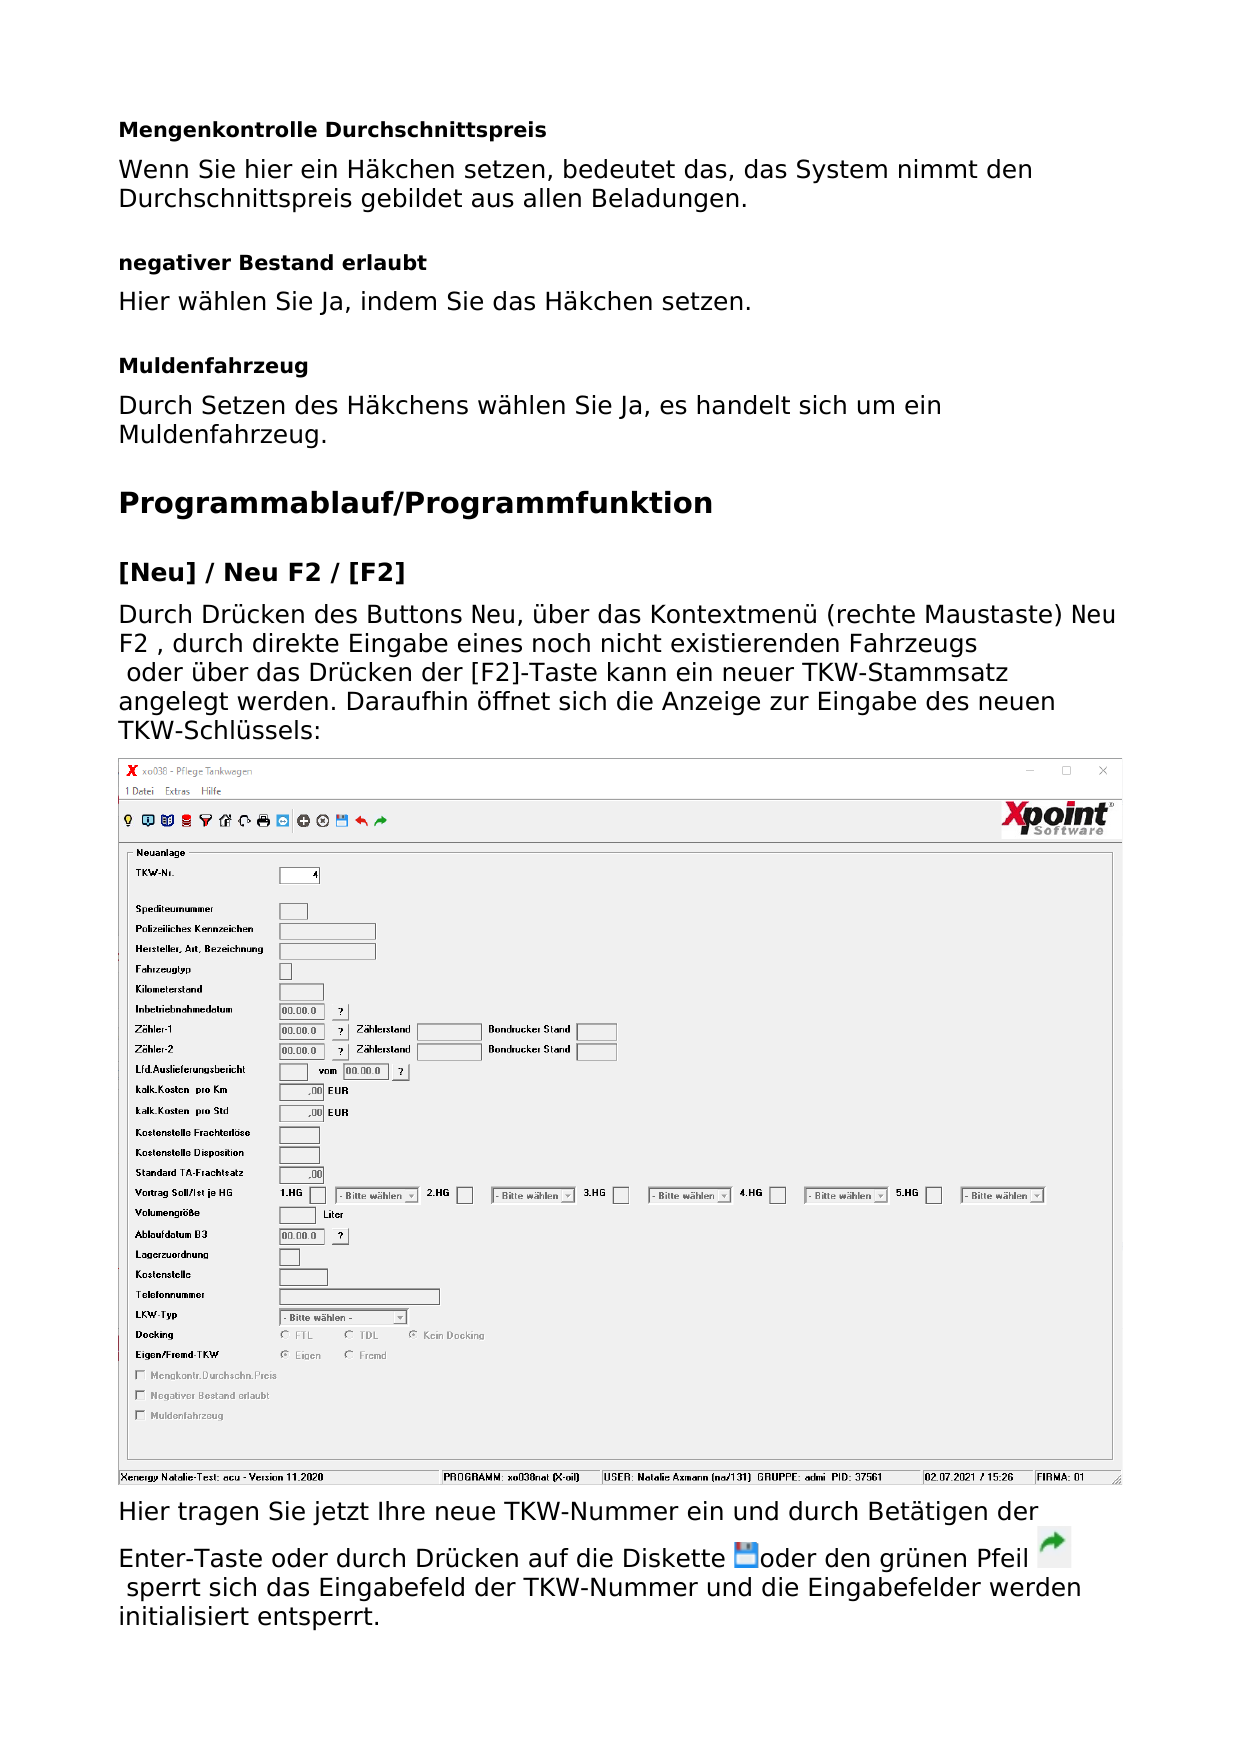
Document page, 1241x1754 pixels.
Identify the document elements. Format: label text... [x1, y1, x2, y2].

subtitle [Neu] / Neu F2 / [F2] [118, 558, 1122, 587]
subtitle Programmablauf/Programmfunktion [118, 487, 1122, 521]
subtitle Muldenfahrzeug [118, 354, 1122, 378]
text Wenn Sie hier ein Häkchen setzen, bedeutet das, das System nimmt den Durchschnittspreis gebildet aus allen Beladungen. [118, 155, 1122, 213]
picture [734, 1542, 760, 1568]
text Hier tragen Sie jetzt Ihre neue TKW-Nummer ein und durch Betätigen der Enter-Taste oder durch Drücken auf die Diskette oder den grünen Pfeil sperrt sich das Eingabefeld der TKW-Nummer und die Eingabefelder werden initialisiert entsperrt. [118, 1497, 1122, 1631]
text Hier wählen Sie Ja, indem Sie das Häkchen setzen. [118, 287, 1122, 317]
text Durch Drücken des Buttons Neu, über das Kontextmenü (rechte Maustaste) Neu F2 , durch direkte Eingabe eines noch nicht existierenden Fahrzeugs oder über das Drücken der [F2]-Taste kann ein neuer TKW-Stammsatz angelegt werden. Daraufhin öffnet sich die Anzeige zur Eingabe des neuen TKW-Schlüssels: [118, 600, 1122, 746]
subtitle negativer Bestand erlaubt [118, 251, 1122, 275]
subtitle Mengenkontrolle Durchschnittspreis [118, 118, 1122, 142]
text Durch Setzen des Häkchens wählen Sie Ja, es handelt sich um ein Muldenfahrzeug. [118, 391, 1122, 449]
picture [1037, 1526, 1072, 1568]
picture [118, 758, 1123, 1485]
